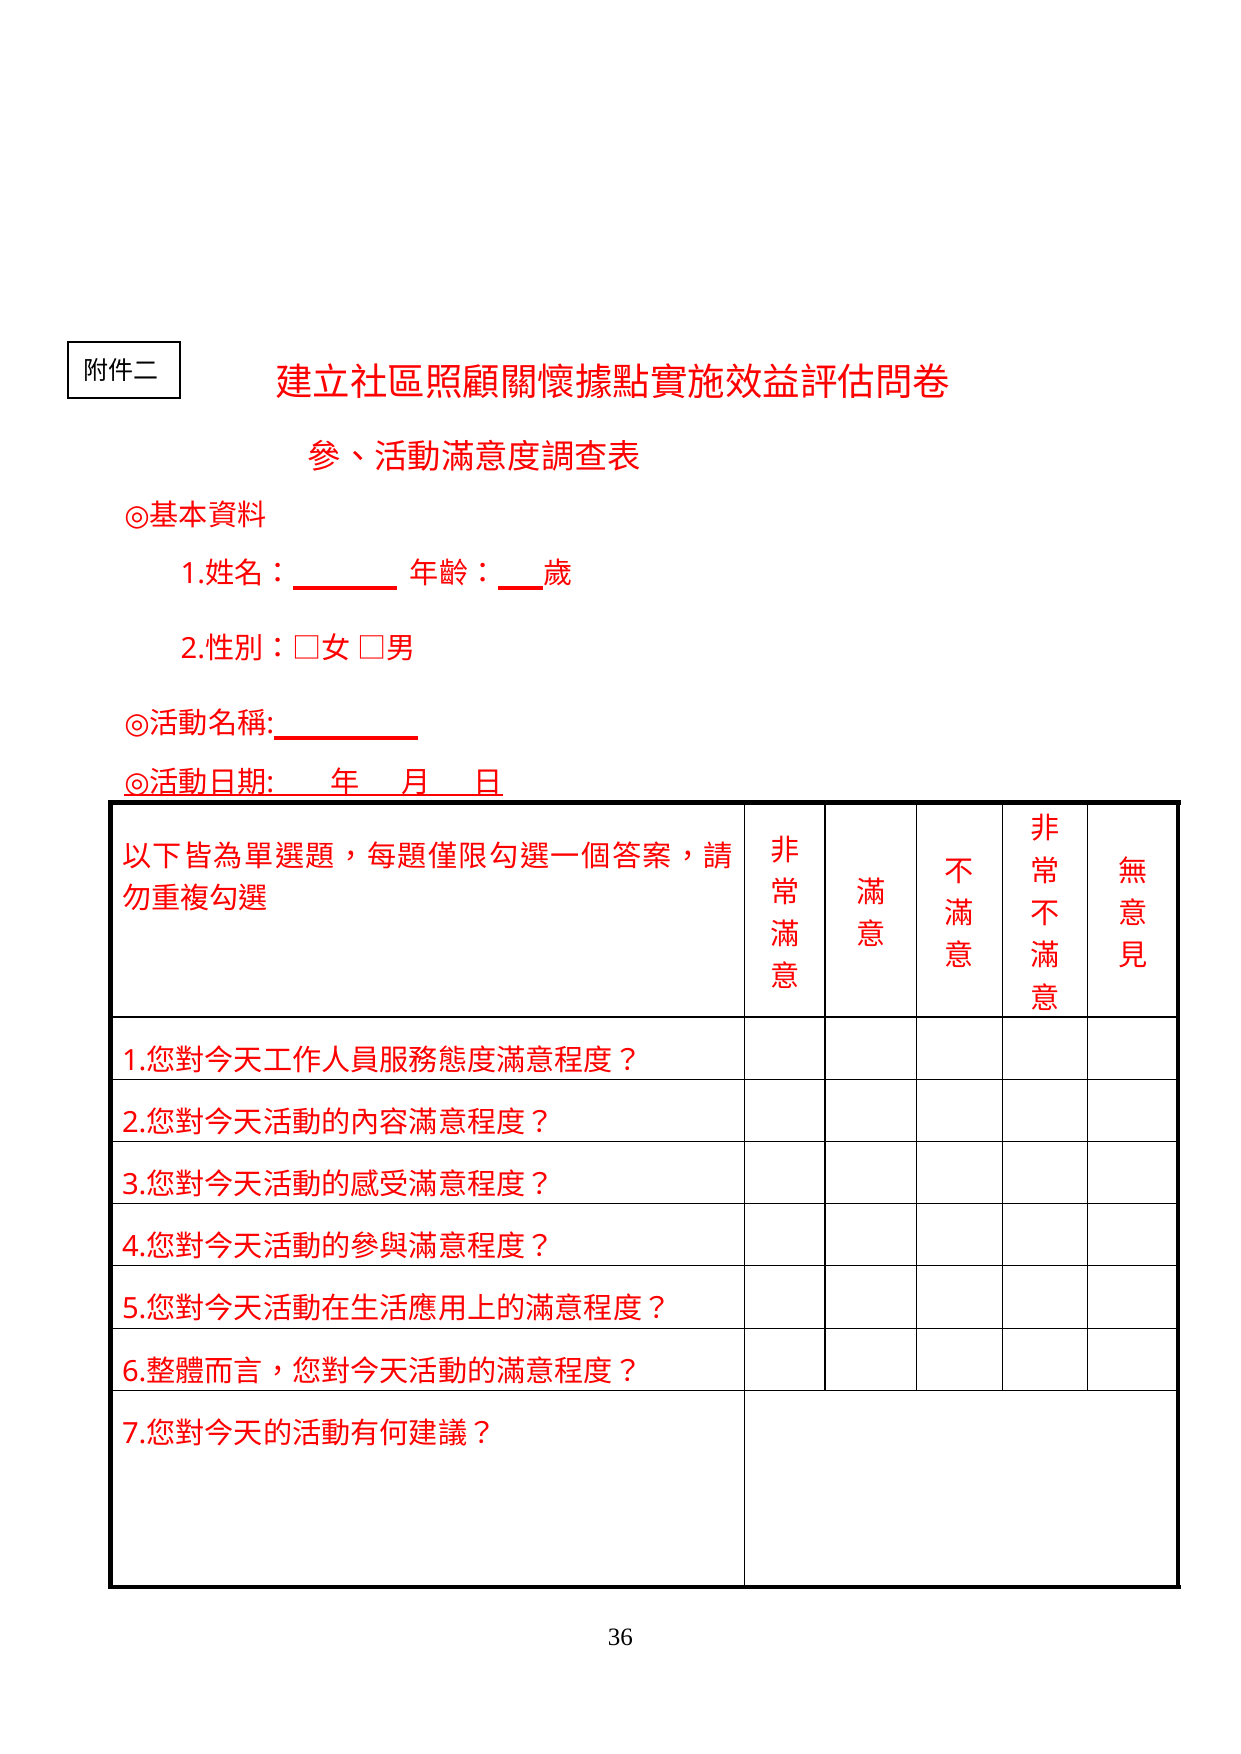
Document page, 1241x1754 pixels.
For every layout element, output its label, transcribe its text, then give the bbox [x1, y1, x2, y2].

table_cell [1088, 1204, 1176, 1265]
table_cell 6.整體而言，您對今天活動的滿意程度？ [113, 1329, 744, 1389]
table_cell [1088, 1142, 1176, 1203]
table_cell [1088, 1080, 1176, 1141]
table_header 非 常 滿 意 [745, 805, 824, 1016]
table_cell [745, 1391, 1176, 1584]
table_cell [917, 1018, 1002, 1079]
table_cell [1003, 1329, 1087, 1389]
table_header 滿 意 [826, 805, 916, 1016]
table_cell [826, 1329, 916, 1389]
table_cell [826, 1080, 916, 1141]
table_header 無 意 見 [1088, 805, 1176, 1016]
table_cell 7.您對今天的活動有何建議？ [113, 1391, 744, 1584]
table_cell 4.您對今天活動的參與滿意程度？ [113, 1204, 744, 1265]
table_cell [917, 1204, 1002, 1265]
table_cell [917, 1329, 1002, 1389]
table_header 以下皆為單選題，每題僅限勾選一個答案，請勿重複勾選 [113, 805, 744, 1016]
table_cell 5.您對今天活動在生活應用上的滿意程度？ [113, 1266, 744, 1327]
table_header 不 滿 意 [917, 805, 1002, 1016]
table_cell [826, 1204, 916, 1265]
table_cell [1003, 1142, 1087, 1203]
table_cell [1003, 1080, 1087, 1141]
table_cell [826, 1018, 916, 1079]
table_header 非 常 不 滿 意 [1003, 805, 1087, 1016]
text ◎基本資料 [124, 492, 1116, 534]
table_cell [745, 1142, 824, 1203]
text 參、活動滿意度調查表 [124, 417, 1240, 492]
text 2.性別：□女 □男 [180, 609, 1116, 684]
text 1.姓名： 年齡： 歲 [180, 534, 1116, 609]
text 附件二 [84, 350, 164, 387]
table_cell [745, 1204, 824, 1265]
text ◎活動日期: 年 月 日 [124, 759, 1116, 800]
table_cell 1.您對今天工作人員服務態度滿意程度？ [113, 1018, 744, 1079]
table_cell 3.您對今天活動的感受滿意程度？ [113, 1142, 744, 1203]
table_cell [917, 1266, 1002, 1327]
table_cell [1088, 1266, 1176, 1327]
table_cell [826, 1142, 916, 1203]
text ◎活動名稱: [124, 684, 1116, 759]
table_cell [745, 1329, 824, 1389]
table_cell [745, 1018, 824, 1079]
text 建立社區照顧關懷據點實施效益評估問卷 [69, 343, 179, 397]
table_cell 2.您對今天活動的內容滿意程度？ [113, 1080, 744, 1141]
table_cell [745, 1080, 824, 1141]
table_cell [917, 1080, 1002, 1141]
text 建立社區照顧關懷據點實施效益評估問卷 [124, 342, 1116, 417]
table_cell [826, 1266, 916, 1327]
table_cell [1088, 1018, 1176, 1079]
table_cell [1003, 1204, 1087, 1265]
table_cell [1003, 1266, 1087, 1327]
table_cell [917, 1142, 1002, 1203]
table_cell [1088, 1329, 1176, 1389]
table_cell [745, 1266, 824, 1327]
table_cell [1003, 1018, 1087, 1079]
